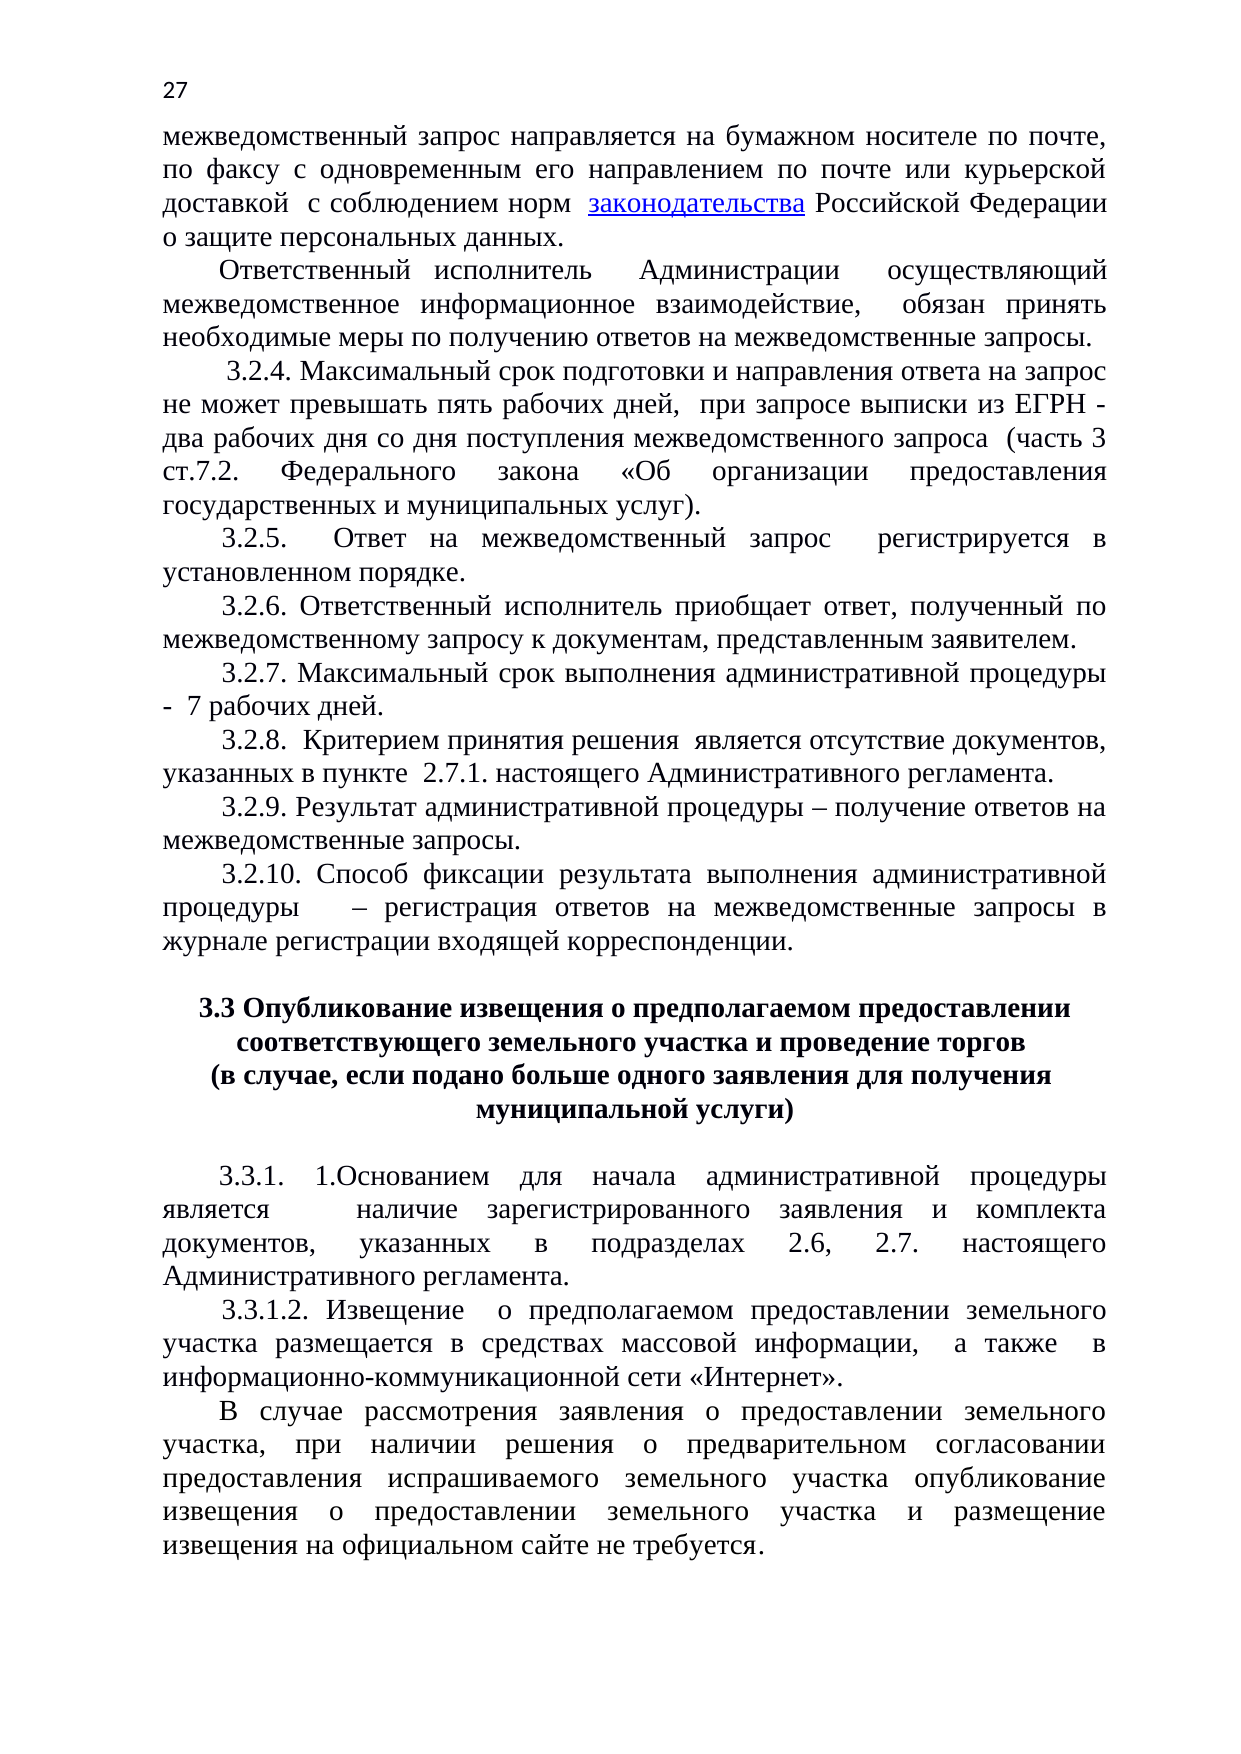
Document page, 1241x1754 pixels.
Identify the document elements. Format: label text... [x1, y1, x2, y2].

text Ответственный исполнитель Администрации осуществляющий межведомственное информационное взаимодействие, обязан принять необходимые меры по получению ответов на межведомственные запросы. [162, 252, 1107, 353]
text муниципальной услуги) [162, 1091, 1107, 1124]
text 3.2.10. Способ фиксации результата выполнения административной процедуры – регистрация ответов на межведомственные запросы в журнале регистрации входящей корреспонденции. [162, 856, 1107, 957]
text межведомственный запрос направляется на бумажном носителе по почте, по факсу с одновременным его направлением по почте или курьерской доставкой с соблюдением норм законодательства Российской Федерации о защите персональных данных. [162, 118, 1107, 252]
text 3.2.5. Ответ на межведомственный запрос регистрируется в установленном порядке. [162, 521, 1107, 588]
text (в случае, если подано больше одного заявления для получения [162, 1057, 1107, 1091]
text 3.2.6. Ответственный исполнитель приобщает ответ, полученный по межведомственному запросу к документам, представленным заявителем. [162, 588, 1107, 655]
text 3.3.1.2. Извещение о предполагаемом предоставлении земельного участка размещается в средствах массовой информации, а также в информационно-коммуникационной сети «Интернет». [162, 1292, 1107, 1393]
text 3.2.7. Максимальный срок выполнения административной процедуры - 7 рабочих дней. [162, 655, 1107, 722]
text 3.2.9. Результат административной процедуры – получение ответов на межведомственные запросы. [162, 789, 1107, 856]
text В случае рассмотрения заявления о предоставлении земельного участка, при наличии решения о предварительном согласовании предоставления испрашиваемого земельного участка опубликование извещения о предоставлении земельного участка и размещение извещения на официальном сайте не требуется. [162, 1393, 1107, 1560]
text 3.3 Опубликование извещения о предполагаемом предоставлении соответствующего земельного участка и проведение торгов [162, 990, 1107, 1057]
text 3.2.4. Максимальный срок подготовки и направления ответа на запрос не может превышать пять рабочих дней, при запросе выписки из ЕГРН - два рабочих дня со дня поступления межведомственного запроса (часть 3 ст.7.2. Федерального закона «Об организации предоставления государственных и муниципальных услуг). [162, 353, 1107, 521]
text 3.3.1. 1.Основанием для начала административной процедуры является наличие зарегистрированного заявления и комплекта документов, указанных в подразделах 2.6, 2.7. настоящего Административного регламента. [162, 1158, 1107, 1292]
text 3.2.8. Критерием принятия решения является отсутствие документов, указанных в пункте 2.7.1. настоящего Административного регламента. [162, 722, 1107, 789]
